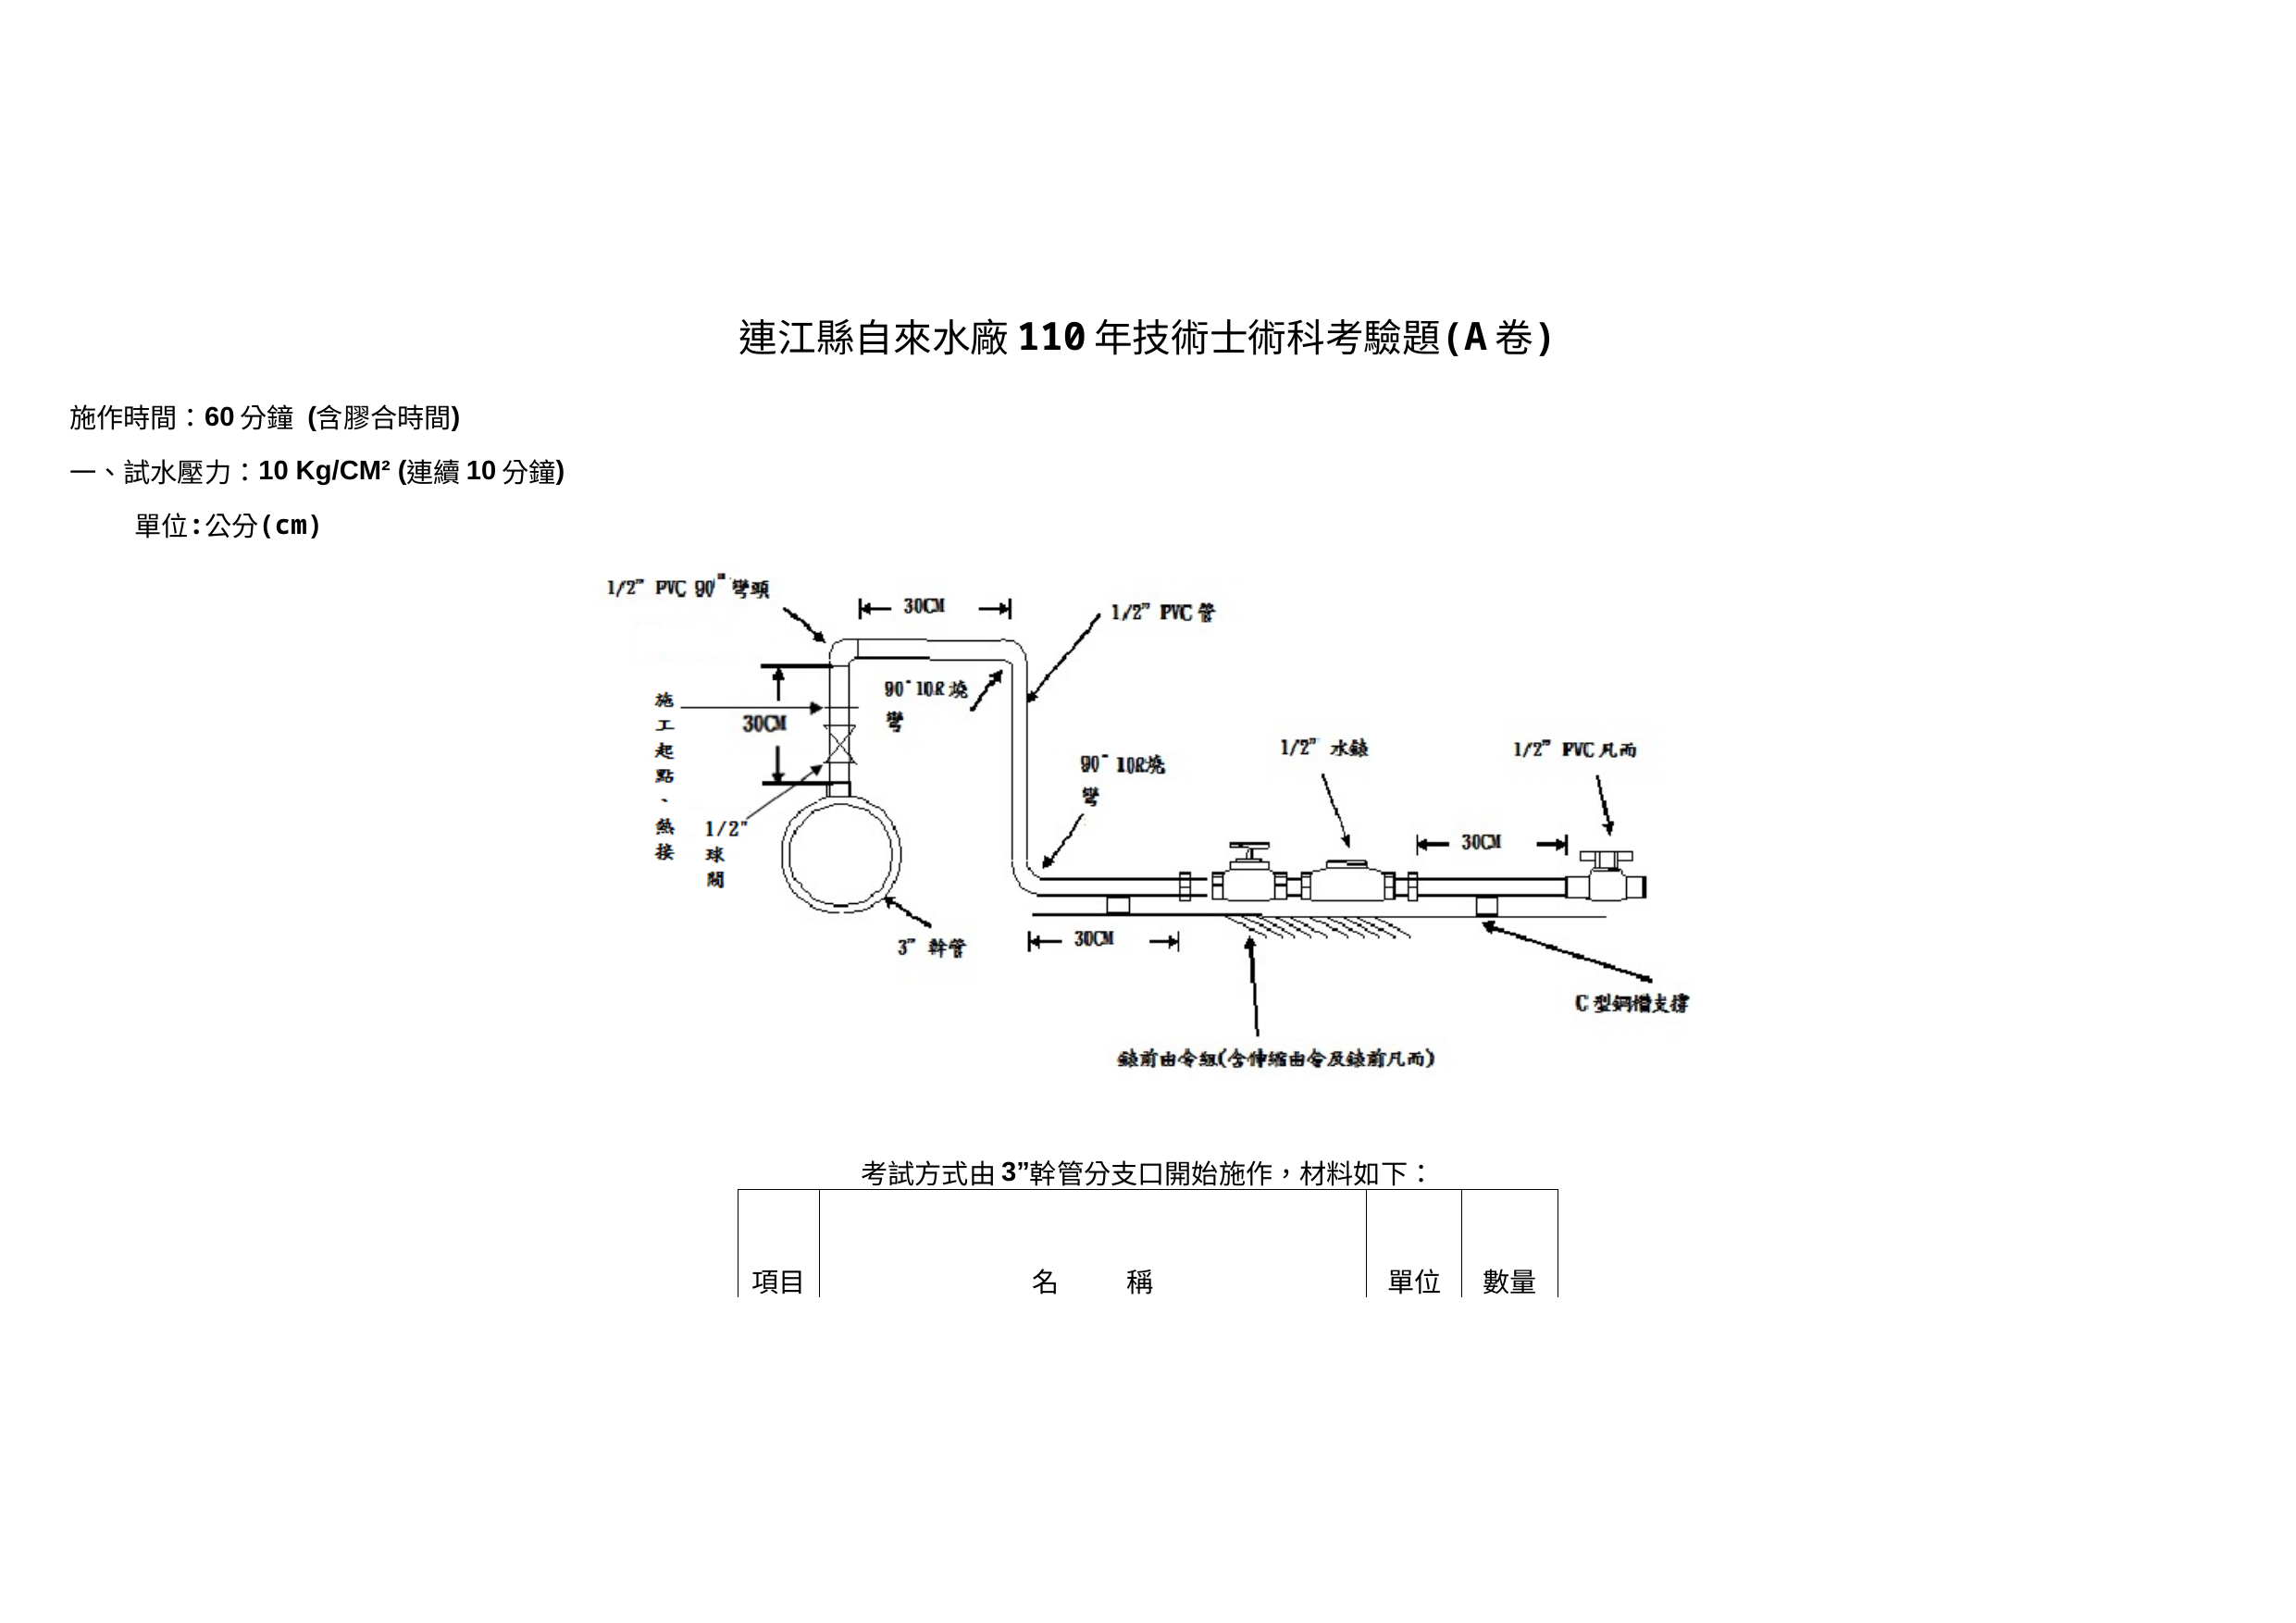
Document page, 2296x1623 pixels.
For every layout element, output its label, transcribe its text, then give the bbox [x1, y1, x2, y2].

text 連江縣自來水廠110年技術士術科考驗題(A卷) [69, 272, 2226, 379]
table_header 數量 [1462, 1190, 1558, 1297]
table_header 單位 [1367, 1190, 1461, 1297]
text 考試方式由3”幹管分支口開始施作，材料如下： [69, 1135, 2226, 1189]
picture [598, 562, 1697, 1080]
table_header 名 稱 [820, 1190, 1366, 1297]
text 施作時間：60分鐘 (含膠合時間) [69, 379, 2226, 434]
text 一、試水壓力：10 Kg/CM² (連續10分鐘) [69, 434, 2226, 488]
text 單位:公分(cm) [69, 488, 2226, 541]
table_header 項目 [738, 1190, 819, 1297]
